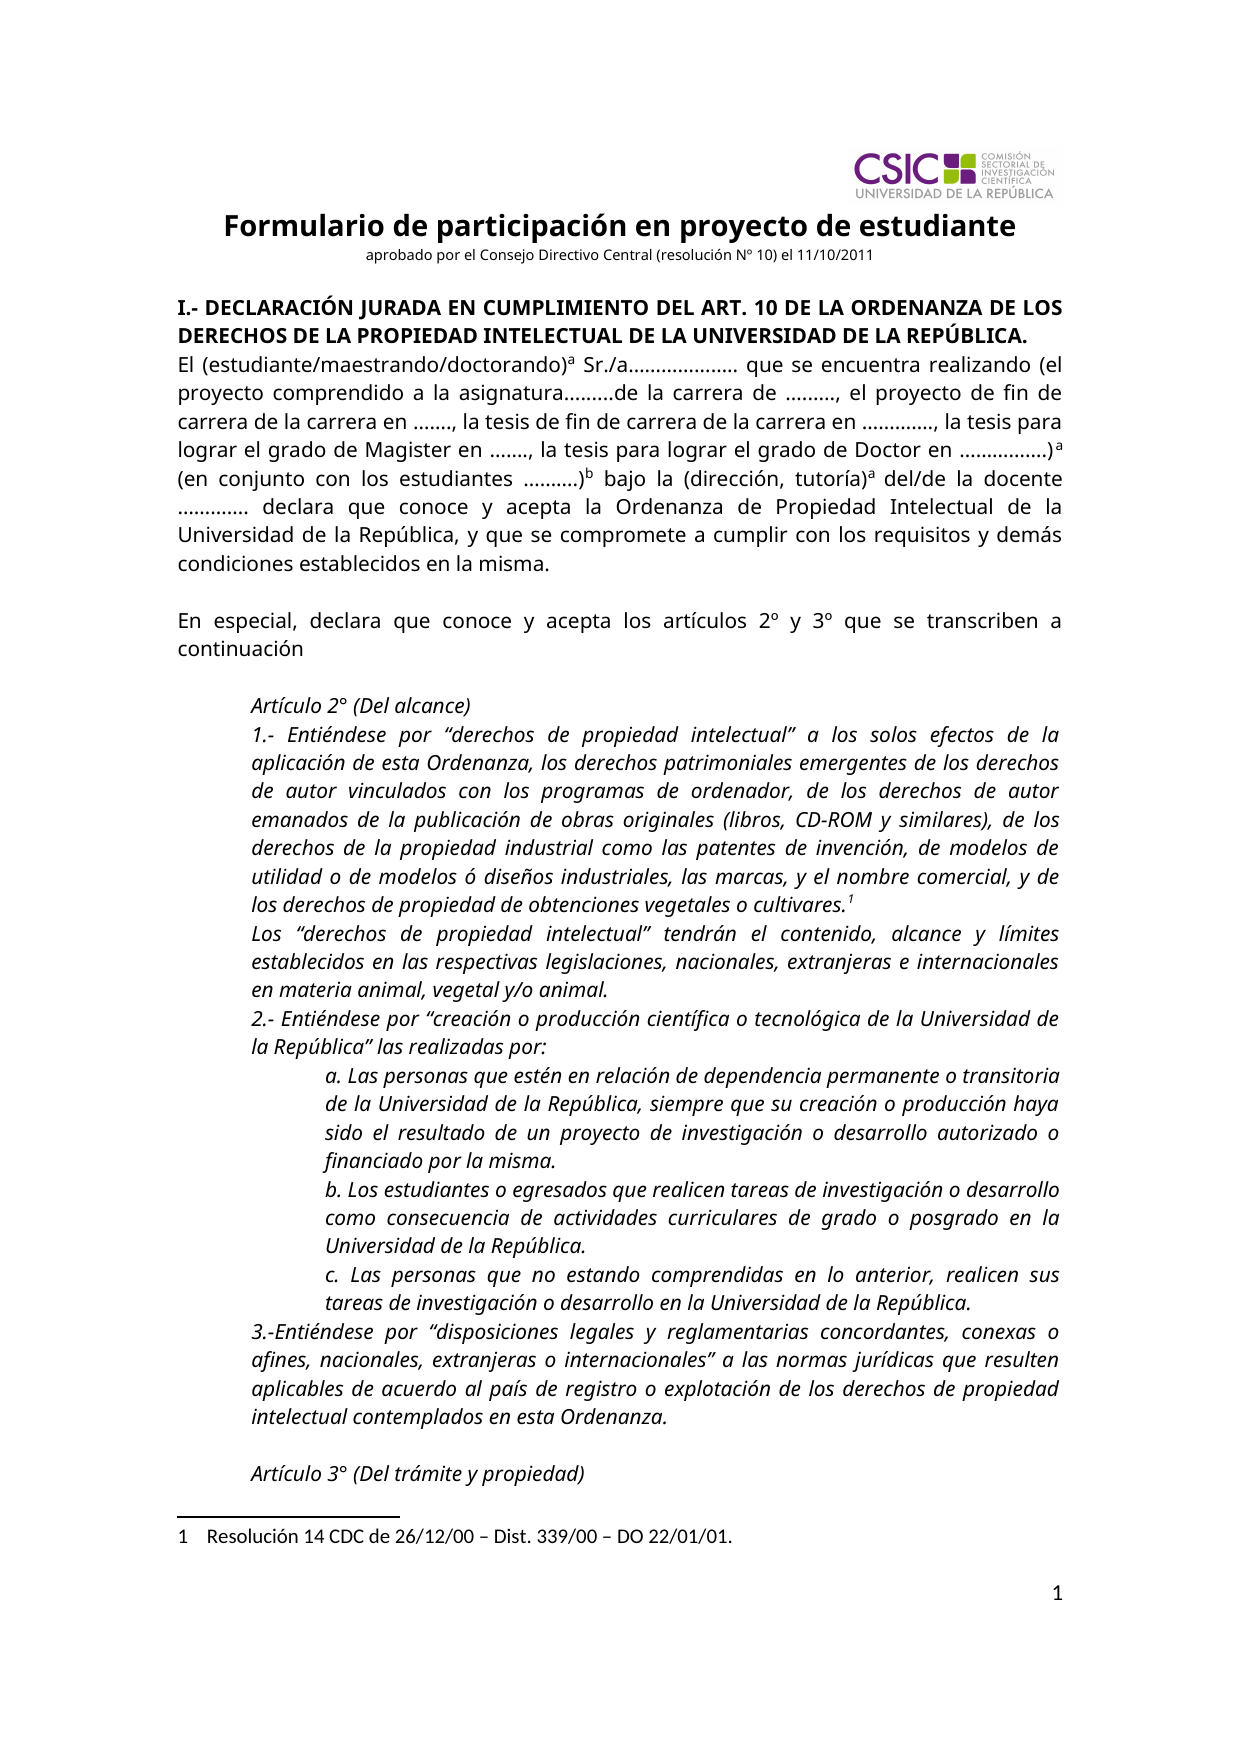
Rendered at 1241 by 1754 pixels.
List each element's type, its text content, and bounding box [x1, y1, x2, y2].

text 3.-Entiéndese por “disposiciones legales y reglamentarias concordantes, conexas o afines, nacionales, extranjeras o internacionales” a las normas jurídicas que resulten aplicables de acuerdo al país de registro o explotación de los derechos de propiedad intelectual contemplados en esta Ordenanza. [251, 1317, 1063, 1431]
text 1.- Entiéndese por “derechos de propiedad intelectual” a los solos efectos de la aplicación de esta Ordenanza, los derechos patrimoniales emergentes de los derechos de autor vinculados con los programas de ordenador, de los derechos de autor emanados de la publicación de obras originales (libros, CD-ROM y similares), de los derechos de la propiedad industrial como las patentes de invención, de modelos de utilidad o de modelos ó diseños industriales, las marcas, y el nombre comercial, y de los derechos de propiedad de obtenciones vegetales o cultivares. [251, 720, 1063, 919]
text a. Las personas que estén en relación de dependencia permanente o transitoria de la Universidad de la República, siempre que su creación o producción haya sido el resultado de un proyecto de investigación o desarrollo autorizado o financiado por la misma. [325, 1061, 1063, 1175]
text El (estudiante/maestrando/doctorando)a Sr./a……………….. que se encuentra realizando (el proyecto comprendido a la asignatura.........de la carrera de …......, el proyecto de fin de carrera de la carrera en ……., la tesis de fin de carrera de la carrera en …………., la tesis para lograr el grado de Magister en ……., la tesis para lograr el grado de Doctor en …………….)a (en conjunto con los estudiantes ……….)b bajo la (dirección, tutoría)a del/de la docente …………. declara que conoce y acepta la Ordenanza de Propiedad Intelectual de la Universidad de la República, y que se compromete a cumplir con los requisitos y demás condiciones establecidos en la misma. [177, 350, 1063, 577]
text b. Los estudiantes o egresados que realicen tareas de investigación o desarrollo como consecuencia de actividades curriculares de grado o posgrado en la Universidad de la República. [325, 1175, 1063, 1260]
text I.- DECLARACIÓN JURADA EN CUMPLIMIENTO DEL ART. 10 DE LA ORDENANZA DE LOS DERECHOS DE LA PROPIEDAD INTELECTUAL DE LA UNIVERSIDAD DE LA REPÚBLICA. [177, 293, 1063, 350]
text Artículo 3° (Del trámite y propiedad) [251, 1459, 1063, 1487]
text c. Las personas que no estando comprendidas en lo anterior, realicen sus tareas de investigación o desarrollo en la Universidad de la República. [325, 1260, 1063, 1317]
text aprobado por el Consejo Directivo Central (resolución Nº 10) el 11/10/2011 [177, 245, 1063, 265]
text En especial, declara que conoce y acepta los artículos 2º y 3º que se transcriben a continuación [177, 606, 1063, 663]
text Artículo 2° (Del alcance) [251, 691, 1063, 720]
text 2.- Entiéndese por “creación o producción científica o tecnológica de la Universidad de la República” las realizadas por: [251, 1004, 1063, 1061]
text Los “derechos de propiedad intelectual” tendrán el contenido, alcance y límites establecidos en las respectivas legislaciones, nacionales, extranjeras e internacionales en materia animal, vegetal y/o animal. [251, 919, 1063, 1004]
text Formulario de participación en proyecto de estudiante [177, 205, 1063, 245]
picture [846, 147, 1063, 205]
text Resolución 14 CDC de 26/12/00 – Dist. 339/00 – DO 22/01/01. [177, 1523, 1063, 1549]
